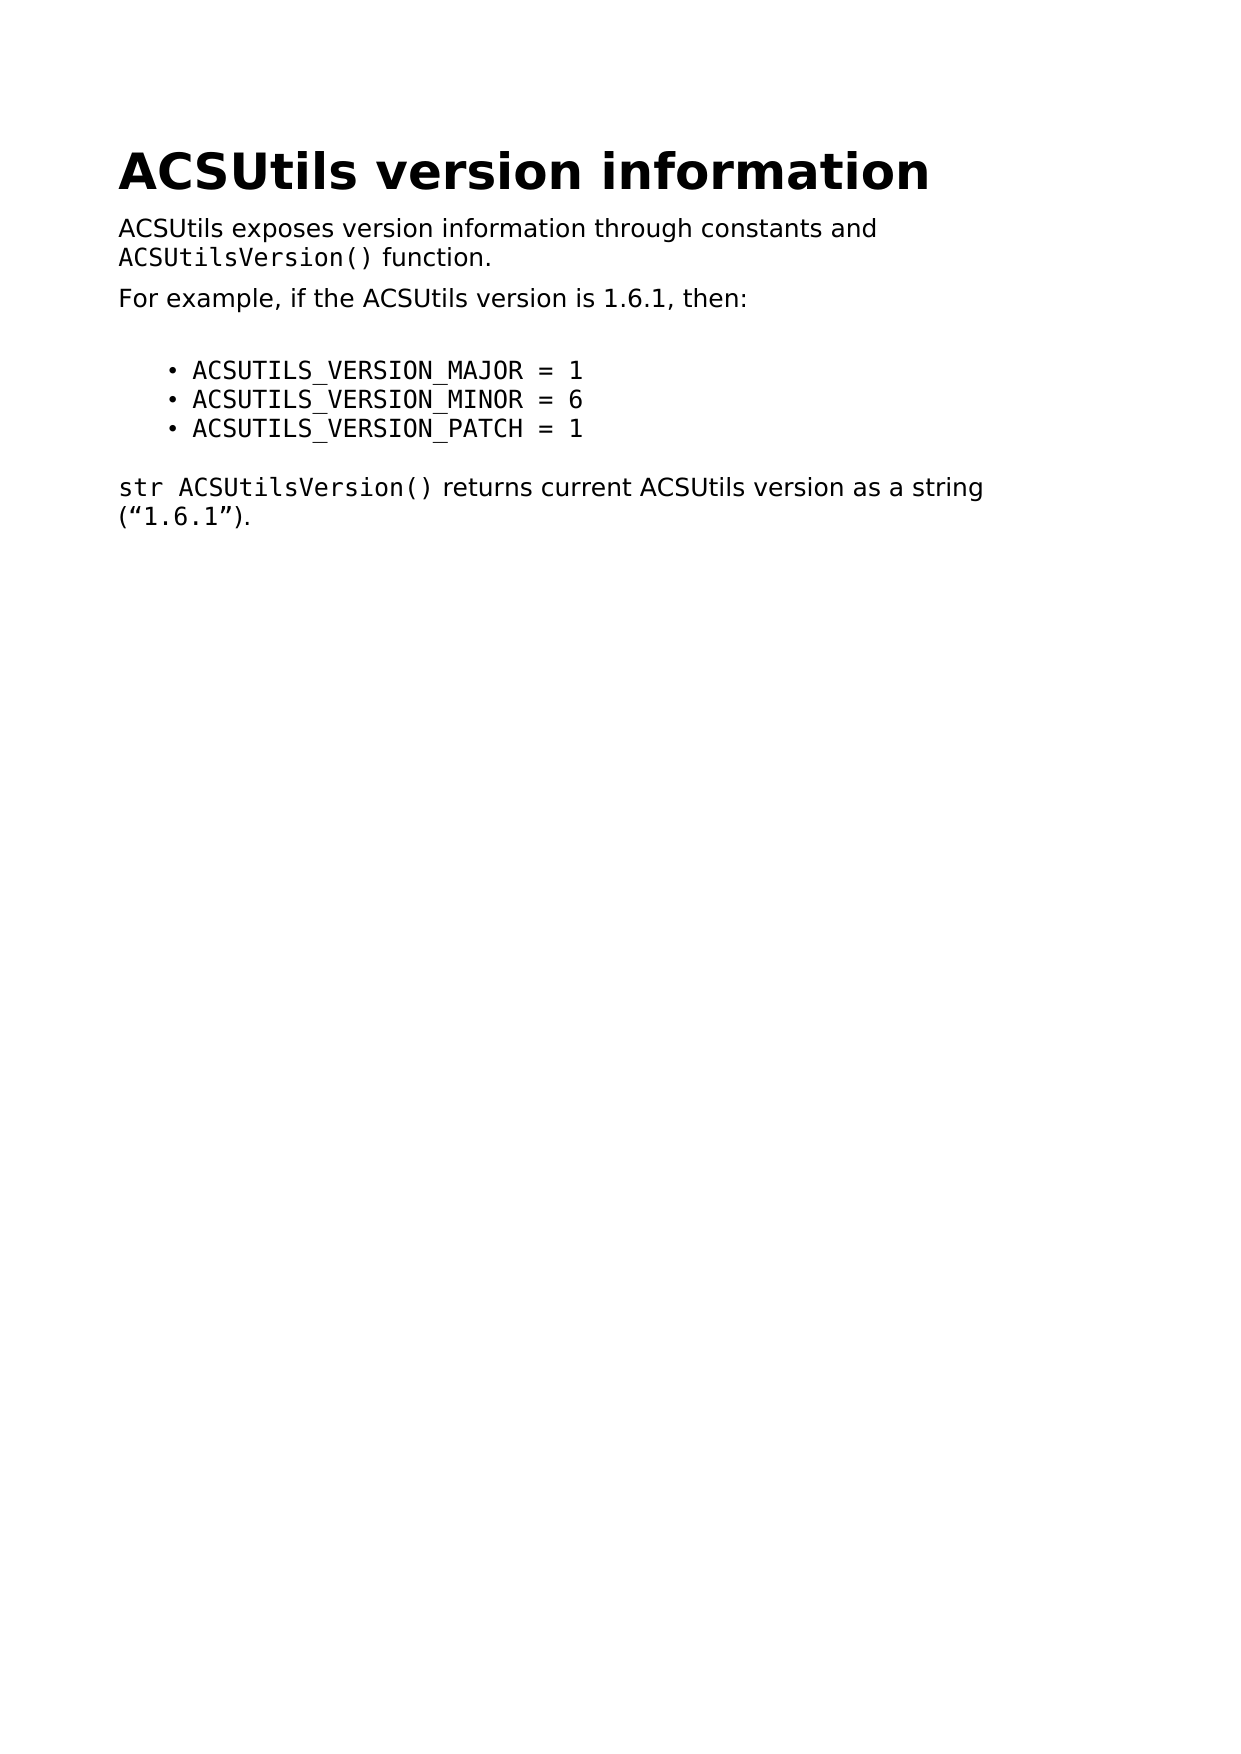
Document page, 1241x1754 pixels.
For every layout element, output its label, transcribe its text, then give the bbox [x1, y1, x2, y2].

list ACSUTILS_VERSION_MAJOR = 1 [177, 356, 1122, 385]
text str ACSUtilsVersion() returns current ACSUtils version as a string (“1.6.1”). [118, 473, 1122, 531]
list ACSUTILS_VERSION_MINOR = 6 [177, 385, 1122, 414]
text For example, if the ACSUtils version is 1.6.1, then: [118, 285, 1122, 314]
text ACSUtils exposes version information through constants and ACSUtilsVersion() function. [118, 214, 1122, 272]
list ACSUTILS_VERSION_PATCH = 1 [177, 414, 1122, 443]
subtitle ACSUtils version information [118, 143, 1122, 201]
